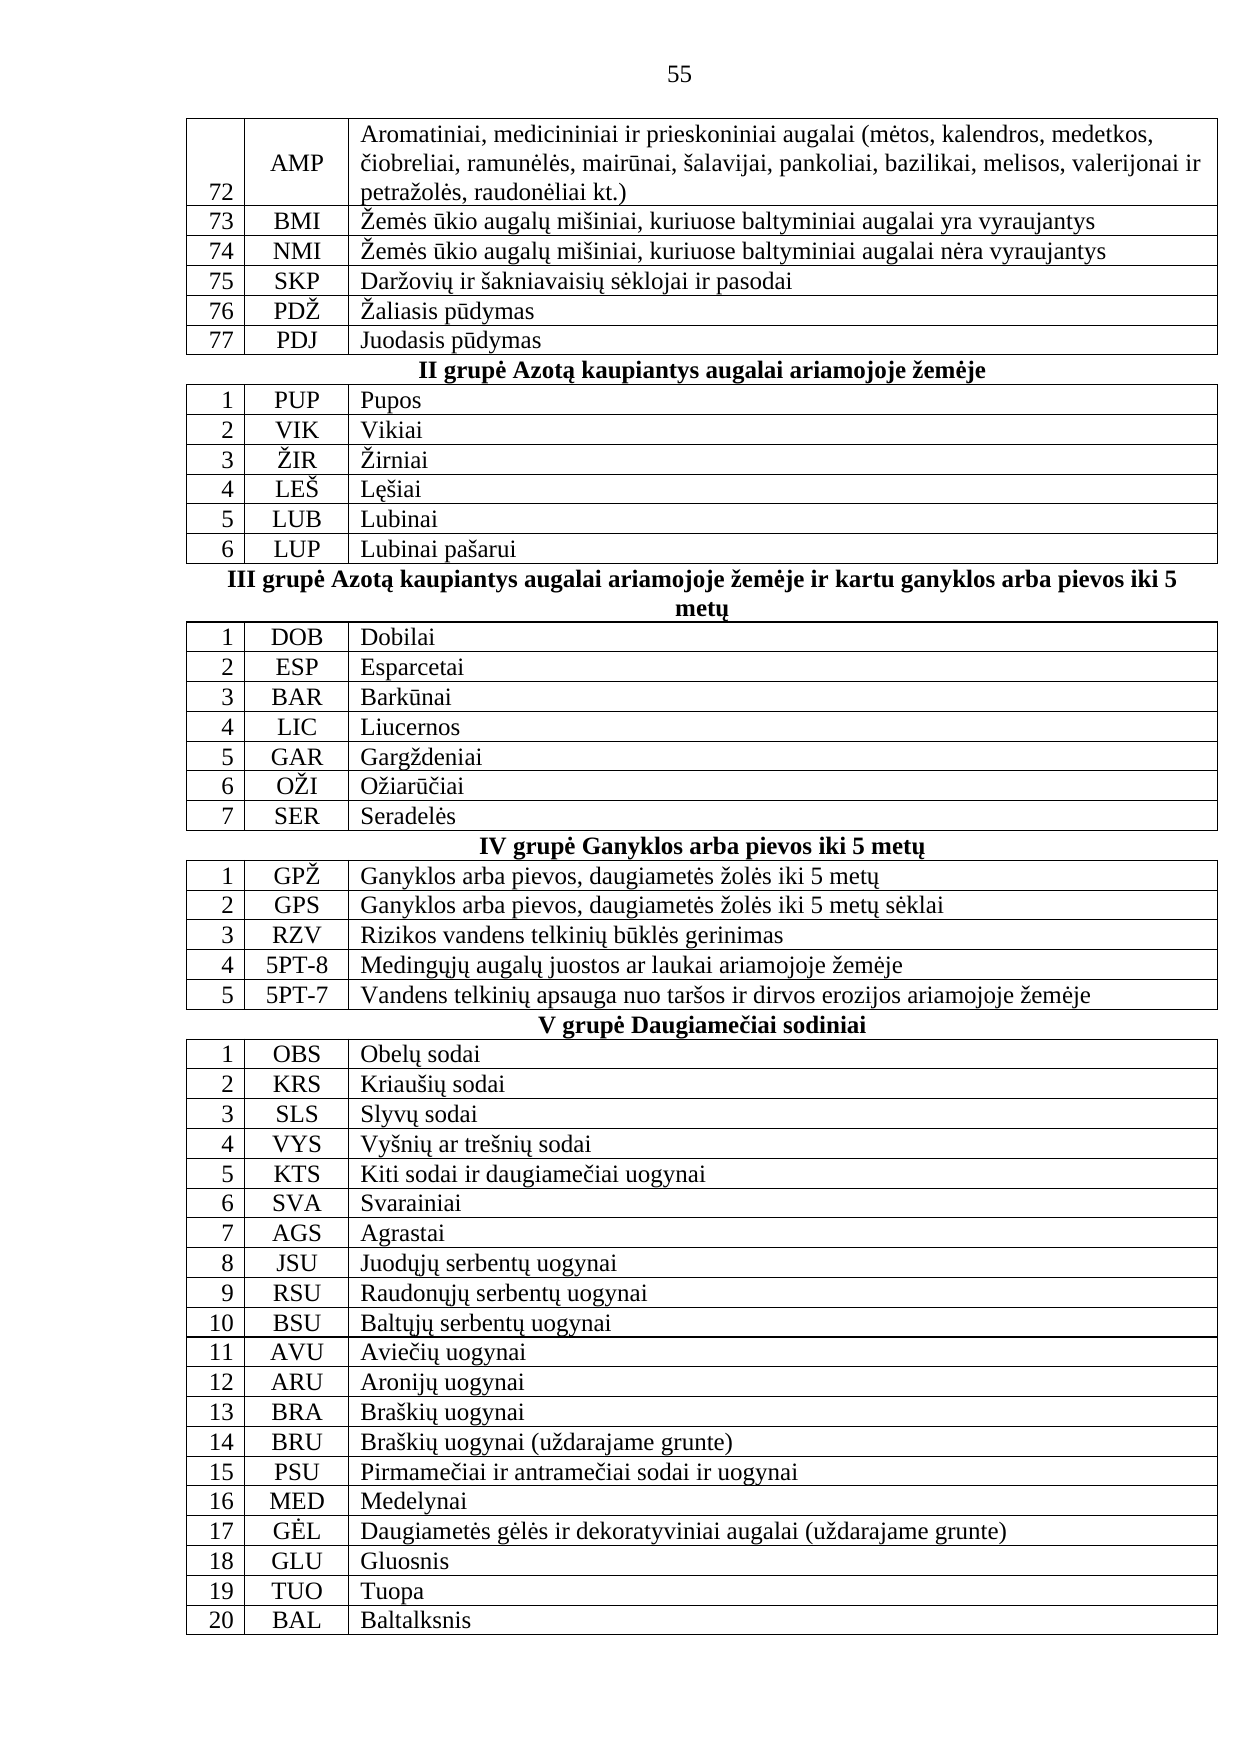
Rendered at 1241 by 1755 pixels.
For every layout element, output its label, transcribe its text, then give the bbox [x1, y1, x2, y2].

table_cell SKP [245, 266, 348, 295]
table_cell Vyšnių ar trešnių sodai [349, 1129, 1217, 1158]
table_cell 6 [187, 534, 244, 563]
table_cell Tuopa [349, 1576, 1217, 1604]
table_cell 6 [187, 771, 244, 800]
table_cell Lubinai [349, 504, 1217, 533]
table_cell 2 [187, 415, 244, 444]
table_cell Agrastai [349, 1218, 1217, 1247]
table_cell 4 [187, 950, 244, 979]
table_cell Žirniai [349, 445, 1217, 473]
table_cell 18 [187, 1546, 244, 1575]
table_cell 75 [187, 266, 244, 295]
table_cell 5 [187, 1159, 244, 1187]
table_cell Liucernos [349, 712, 1217, 741]
table_cell 2 [187, 891, 244, 919]
table_cell PDJ [245, 326, 348, 354]
table_cell PUP [245, 385, 348, 414]
table_cell 72 [187, 119, 244, 205]
table_cell Baltalksnis [349, 1606, 1217, 1634]
table_cell 4 [187, 1129, 244, 1158]
table_cell 3 [187, 445, 244, 473]
table_cell Slyvų sodai [349, 1099, 1217, 1128]
table_cell AVU [245, 1338, 348, 1366]
table_cell Gluosnis [349, 1546, 1217, 1575]
table_cell 77 [187, 326, 244, 354]
table_cell Daržovių ir šakniavaisių sėklojai ir pasodai [349, 266, 1217, 295]
table_cell 74 [187, 236, 244, 265]
table_cell Vandens telkinių apsauga nuo taršos ir dirvos erozijos ariamojoje žemėje [349, 980, 1217, 1009]
table_cell Daugiametės gėlės ir dekoratyviniai augalai (uždarajame grunte) [349, 1516, 1217, 1545]
table_cell Seradelės [349, 801, 1217, 830]
table_cell Dobilai [349, 623, 1217, 651]
table_cell JSU [245, 1248, 348, 1277]
table_cell Lęšiai [349, 475, 1217, 503]
table_cell Žaliasis pūdymas [349, 296, 1217, 324]
table_cell 5 [187, 980, 244, 1009]
table_cell 14 [187, 1427, 244, 1456]
table_cell GPS [245, 891, 348, 919]
table_cell LUP [245, 534, 348, 563]
table_cell 1 [187, 623, 244, 651]
table_cell BRA [245, 1397, 348, 1426]
table_cell OBS [245, 1040, 348, 1068]
table_cell V grupė Daugiamečiai sodiniai [187, 1010, 1217, 1038]
table_cell 3 [187, 920, 244, 949]
table_cell Rizikos vandens telkinių būklės gerinimas [349, 920, 1217, 949]
table_cell Baltųjų serbentų uogynai [349, 1308, 1217, 1336]
table_cell AMP [245, 119, 348, 205]
table_cell LEŠ [245, 475, 348, 503]
table_cell 9 [187, 1278, 244, 1307]
table_cell DOB [245, 623, 348, 651]
table_cell BMI [245, 206, 348, 235]
table_cell Medelynai [349, 1486, 1217, 1515]
table_cell 1 [187, 861, 244, 889]
table_cell BSU [245, 1308, 348, 1336]
table_cell Pupos [349, 385, 1217, 414]
table_cell Lubinai pašarui [349, 534, 1217, 563]
table_cell 1 [187, 385, 244, 414]
table_cell ARU [245, 1367, 348, 1396]
table_cell Aromatiniai, medicininiai ir prieskoniniai augalai (mėtos, kalendros, medetkos, čiobreliai, ramunėlės, mairūnai, šalavijai, pankoliai, bazilikai, melisos, valerijonai ir petražolės, raudonėliai kt.) [349, 119, 1217, 205]
table_cell IV grupė Ganyklos arba pievos iki 5 metų [187, 831, 1217, 860]
table_cell 5PT-8 [245, 950, 348, 979]
table_cell RSU [245, 1278, 348, 1307]
table_cell Kiti sodai ir daugiamečiai uogynai [349, 1159, 1217, 1187]
table_cell Braškių uogynai (uždarajame grunte) [349, 1427, 1217, 1456]
table_cell 2 [187, 652, 244, 681]
table_cell Vikiai [349, 415, 1217, 444]
table_cell Braškių uogynai [349, 1397, 1217, 1426]
table_cell 17 [187, 1516, 244, 1545]
table_cell VYS [245, 1129, 348, 1158]
table_cell III grupė Azotą kaupiantys augalai ariamojoje žemėje ir kartu ganyklos arba pievos iki 5 metų [187, 564, 1217, 621]
table_cell Pirmamečiai ir antramečiai sodai ir uogynai [349, 1457, 1217, 1485]
table_cell ŽIR [245, 445, 348, 473]
table_cell Esparcetai [349, 652, 1217, 681]
table_cell NMI [245, 236, 348, 265]
table_cell Obelų sodai [349, 1040, 1217, 1068]
table_cell 3 [187, 682, 244, 711]
table_cell II grupė Azotą kaupiantys augalai ariamojoje žemėje [187, 355, 1217, 384]
table_cell SER [245, 801, 348, 830]
table_cell AGS [245, 1218, 348, 1247]
table_cell Kriaušių sodai [349, 1069, 1217, 1098]
table_cell Žemės ūkio augalų mišiniai, kuriuose baltyminiai augalai nėra vyraujantys [349, 236, 1217, 265]
table_cell RZV [245, 920, 348, 949]
table_cell OŽI [245, 771, 348, 800]
table_cell 10 [187, 1308, 244, 1336]
table_cell Ganyklos arba pievos, daugiametės žolės iki 5 metų sėklai [349, 891, 1217, 919]
table_cell BRU [245, 1427, 348, 1456]
table_cell 7 [187, 801, 244, 830]
table_cell Ožiarūčiai [349, 771, 1217, 800]
table_cell TUO [245, 1576, 348, 1604]
table_cell 12 [187, 1367, 244, 1396]
table_cell 76 [187, 296, 244, 324]
table_cell GĖL [245, 1516, 348, 1545]
table_cell 5 [187, 742, 244, 770]
table_cell 8 [187, 1248, 244, 1277]
table_cell VIK [245, 415, 348, 444]
table_cell LUB [245, 504, 348, 533]
table_cell 16 [187, 1486, 244, 1515]
table_cell SVA [245, 1189, 348, 1217]
table_cell 11 [187, 1338, 244, 1366]
table_cell ESP [245, 652, 348, 681]
table_cell KTS [245, 1159, 348, 1187]
table_cell 1 [187, 1040, 244, 1068]
table_cell 15 [187, 1457, 244, 1485]
table_cell 4 [187, 475, 244, 503]
table_cell Ganyklos arba pievos, daugiametės žolės iki 5 metų [349, 861, 1217, 889]
table_cell Aviečių uogynai [349, 1338, 1217, 1366]
table_cell 4 [187, 712, 244, 741]
table_cell Raudonųjų serbentų uogynai [349, 1278, 1217, 1307]
table_cell 3 [187, 1099, 244, 1128]
table_cell Barkūnai [349, 682, 1217, 711]
table_cell PDŽ [245, 296, 348, 324]
table_cell GPŽ [245, 861, 348, 889]
table_cell Svarainiai [349, 1189, 1217, 1217]
table_cell 6 [187, 1189, 244, 1217]
table_cell 19 [187, 1576, 244, 1604]
table_cell 5PT-7 [245, 980, 348, 1009]
table_cell GAR [245, 742, 348, 770]
table_cell Medingųjų augalų juostos ar laukai ariamojoje žemėje [349, 950, 1217, 979]
table_cell 2 [187, 1069, 244, 1098]
table_cell BAL [245, 1606, 348, 1634]
table_cell 5 [187, 504, 244, 533]
table_cell SLS [245, 1099, 348, 1128]
table_cell BAR [245, 682, 348, 711]
table_cell KRS [245, 1069, 348, 1098]
table_cell Juodasis pūdymas [349, 326, 1217, 354]
table_cell GLU [245, 1546, 348, 1575]
table_cell 73 [187, 206, 244, 235]
table_cell Juodųjų serbentų uogynai [349, 1248, 1217, 1277]
table_cell Gargždeniai [349, 742, 1217, 770]
table_cell Aronijų uogynai [349, 1367, 1217, 1396]
table_cell PSU [245, 1457, 348, 1485]
table_cell 7 [187, 1218, 244, 1247]
table_cell 20 [187, 1606, 244, 1634]
table_cell MED [245, 1486, 348, 1515]
table_cell Žemės ūkio augalų mišiniai, kuriuose baltyminiai augalai yra vyraujantys [349, 206, 1217, 235]
table_cell 13 [187, 1397, 244, 1426]
table_cell LIC [245, 712, 348, 741]
